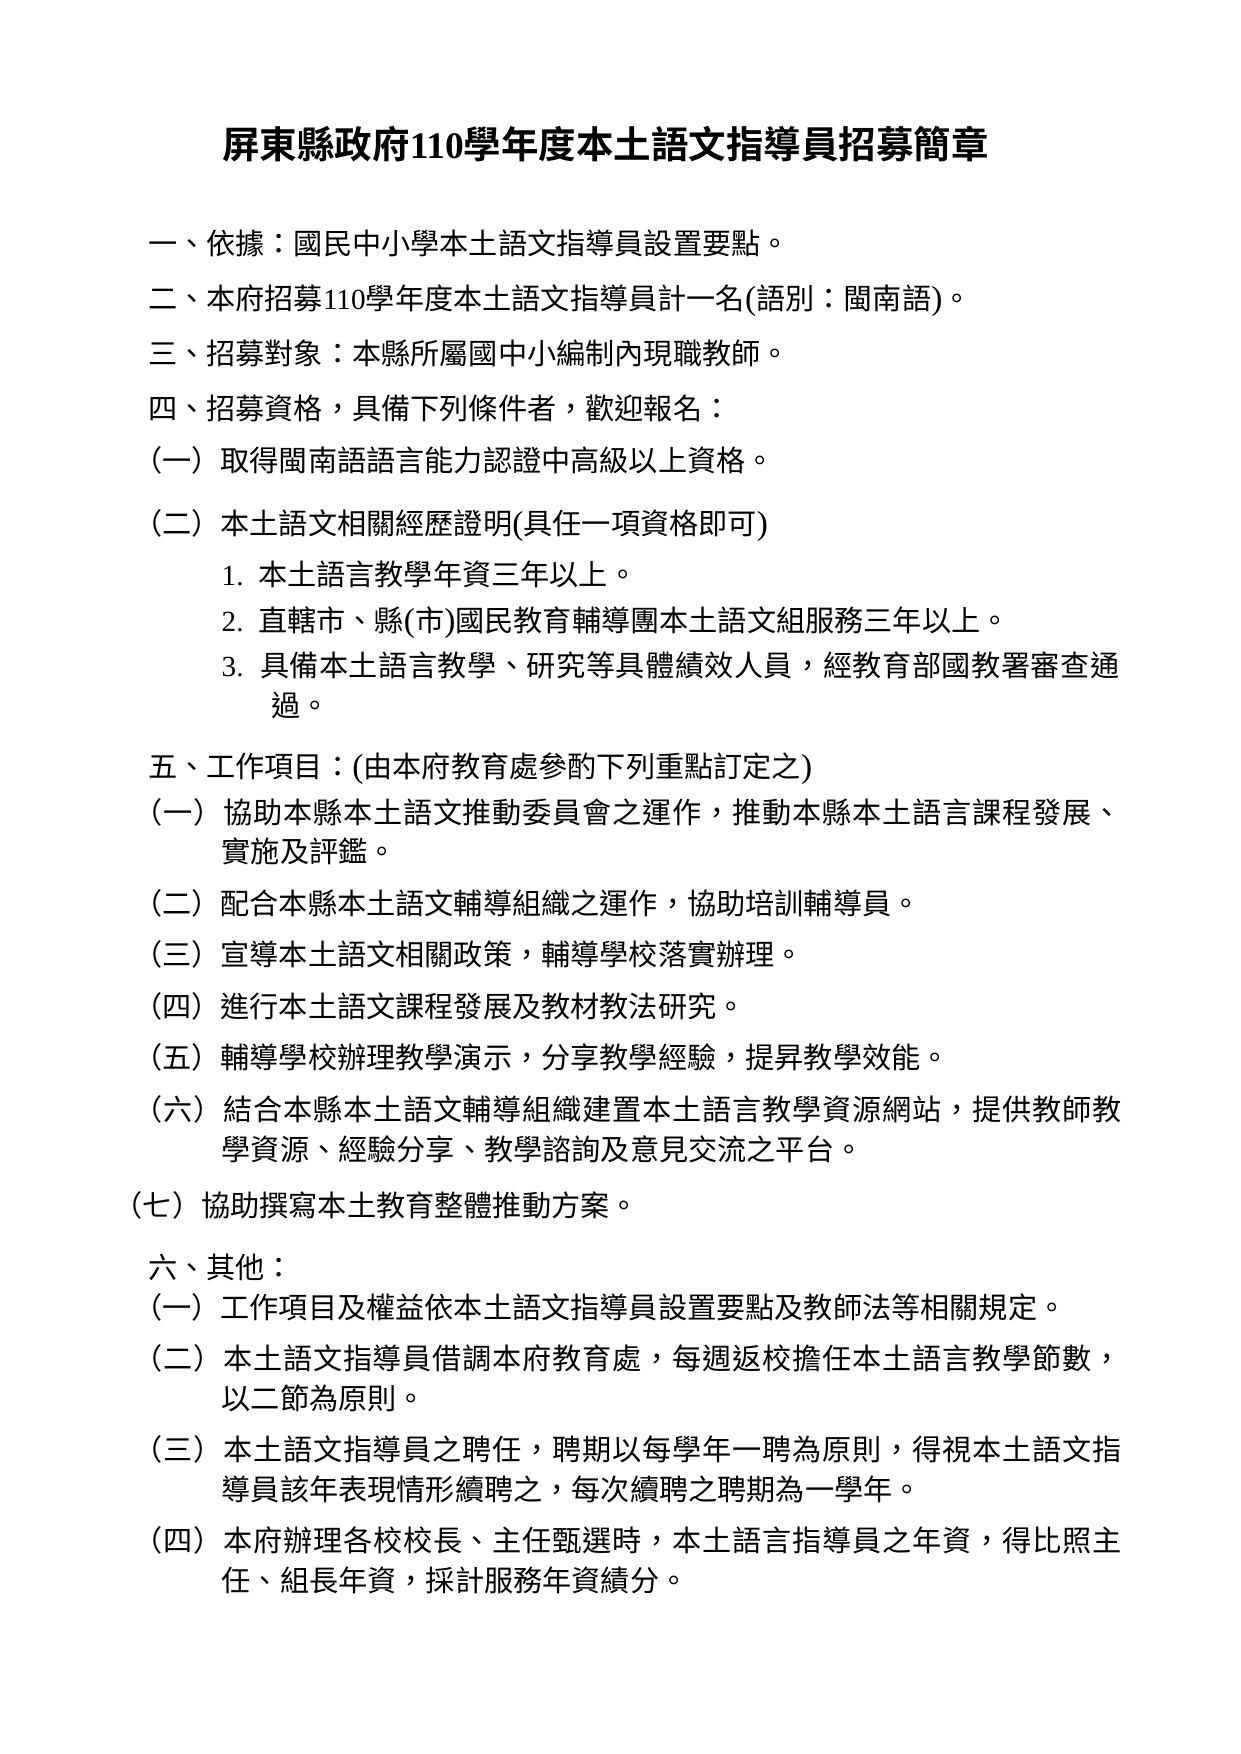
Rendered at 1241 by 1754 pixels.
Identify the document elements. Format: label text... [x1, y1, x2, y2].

text （一）工作項目及權益依本土語文指導員設置要點及教師法等相關規定。 [133, 1287, 1122, 1327]
text （五）輔導學校辦理教學演示，分享教學經驗，提昇教學效能。 [133, 1038, 1122, 1077]
text 三、招募對象：本縣所屬國中小編制內現職教師。 [148, 331, 1122, 373]
text （二）本土語文指導員借調本府教育處，每週返校擔任本土語言教學節數，以二節為原則。 [133, 1338, 1122, 1418]
text 2. 直轄市、縣(市)國民教育輔導團本土語文組服務三年以上。 [221, 600, 1122, 640]
text （六）結合本縣本土語文輔導組織建置本土語言教學資源網站，提供教師教學資源、經驗分享、教學諮詢及意見交流之平台。 [133, 1089, 1122, 1169]
text 五、工作項目：(由本府教育處參酌下列重點訂定之) [148, 743, 1122, 786]
text 1. 本土語言教學年資三年以上。 [221, 554, 1122, 594]
text 一、依據：國民中小學本土語文指導員設置要點。 [148, 224, 1122, 263]
text （一）取得閩南語語言能力認證中高級以上資格。 [133, 440, 1122, 479]
text 屏東縣政府110學年度本土語文指導員招募簡章 [88, 118, 1122, 169]
text （三）宣導本土語文相關政策，輔導學校落實辦理。 [133, 935, 1122, 974]
text 3. 具備本土語言教學、研究等具體績效人員，經教育部國教署審查通過。 [221, 646, 1122, 725]
text 二、本府招募110學年度本土語文指導員計一名(語別：閩南語)。 [148, 276, 1122, 318]
text （二）本土語文相關經歷證明(具任一項資格即可) [133, 503, 1122, 543]
text （三）本土語文指導員之聘任，聘期以每學年一聘為原則，得視本土語文指導員該年表現情形續聘之，每次續聘之聘期為一學年。 [133, 1429, 1122, 1509]
text （二）配合本縣本土語文輔導組織之運作，協助培訓輔導員。 [133, 883, 1122, 923]
text （四）本府辦理各校校長、主任甄選時，本土語言指導員之年資，得比照主任、組長年資，採計服務年資績分。 [133, 1520, 1122, 1600]
text 六、其他： [148, 1244, 1122, 1287]
text （一）協助本縣本土語文推動委員會之運作，推動本縣本土語言課程發展、實施及評鑑。 [133, 792, 1122, 871]
text （四）進行本土語文課程發展及教材教法研究。 [133, 986, 1122, 1026]
text 四、招募資格，具備下列條件者，歡迎報名： [148, 386, 1122, 428]
text （七）協助撰寫本土教育整體推動方案。 [88, 1181, 1122, 1226]
